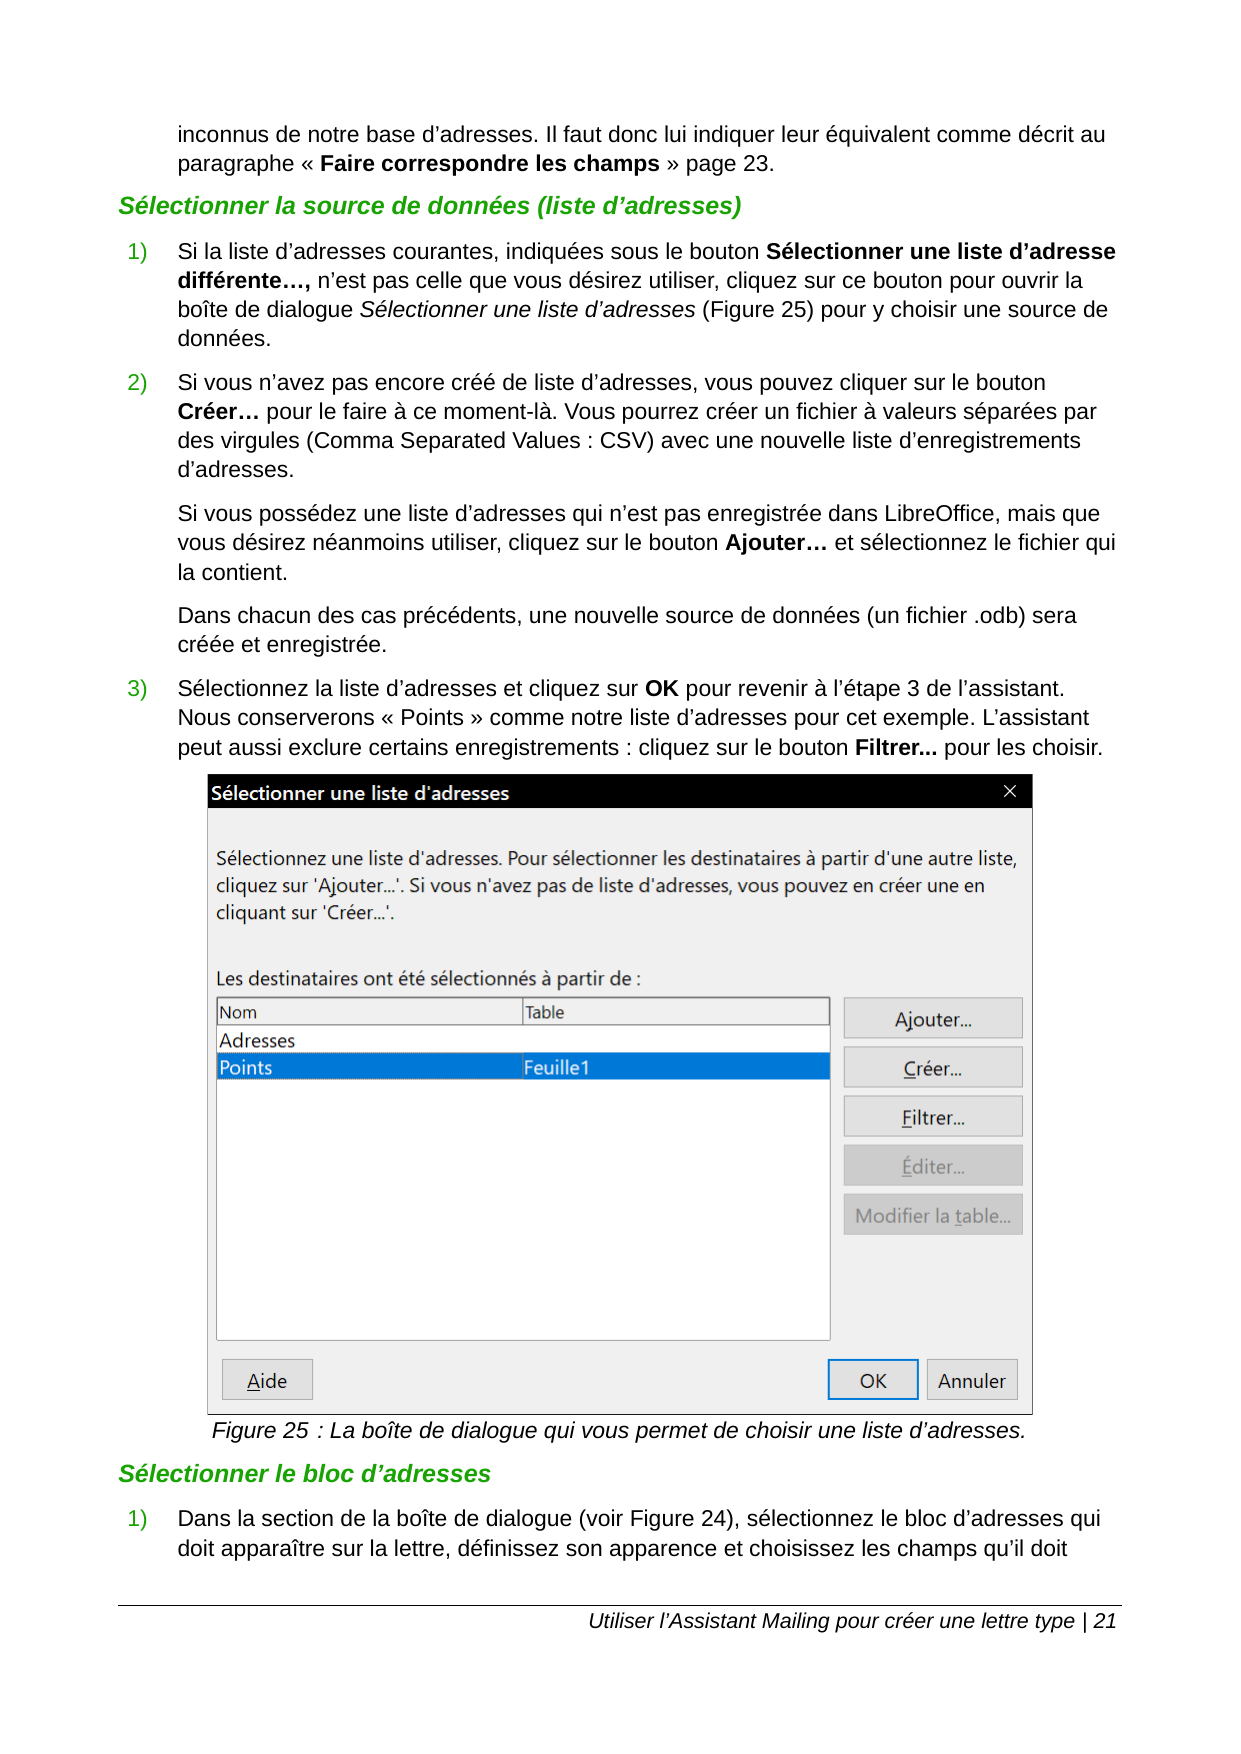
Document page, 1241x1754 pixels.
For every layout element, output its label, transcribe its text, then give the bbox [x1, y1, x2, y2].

subtitle Sélectionner le bloc d’adresses [118, 1459, 1122, 1488]
list Si vous n’avez pas encore créé de liste d’adresses, vous pouvez cliquer sur le bouton Créer… pour le faire à ce moment-là. Vous pourrez créer un fichier à valeurs séparées par des virgules (Comma Separated Values : CSV) avec une nouvelle liste d’enregistrements d’adresses. [148, 366, 1122, 483]
list Sélectionnez la liste d’adresses et cliquez sur OK pour revenir à l’étape 3 de l’assistant. Nous conserverons « Points » comme notre liste d’adresses pour cet exemple. L’assistant peut aussi exclure certains enregistrements : cliquez sur le bouton Filtrer... pour les choisir. [148, 672, 1122, 760]
list Si vous possédez une liste d’adresses qui n’est pas enregistrée dans LibreOffice, mais que vous désirez néanmoins utiliser, cliquez sur le bouton Ajouter… et sélectionnez le fichier qui la contient. [148, 497, 1122, 585]
picture [207, 774, 1033, 1415]
list Dans la section de la boîte de dialogue (voir Figure 24), sélectionnez le bloc d’adresses qui doit apparaître sur la lettre, définissez son apparence et choisissez les champs qu’il doit [148, 1503, 1122, 1561]
subtitle Sélectionner la source de données (liste d’adresses) [118, 191, 1122, 220]
text Figure 25 : La boîte de dialogue qui vous permet de choisir une liste d’adresses. [118, 1414, 1122, 1444]
list inconnus de notre base d’adresses. Il faut donc lui indiquer leur équivalent comme décrit au paragraphe « Faire correspondre les champs » page 23. [148, 118, 1122, 176]
list Dans chacun des cas précédents, une nouvelle source de données (un fichier .odb) sera créée et enregistrée. [148, 599, 1122, 658]
list Si la liste d’adresses courantes, indiquées sous le bouton Sélectionner une liste d’adresse différente…, n’est pas celle que vous désirez utiliser, cliquez sur ce bouton pour ouvrir la boîte de dialogue Sélectionner une liste d’adresses (Figure 25) pour y choisir une source de données. [148, 235, 1122, 351]
